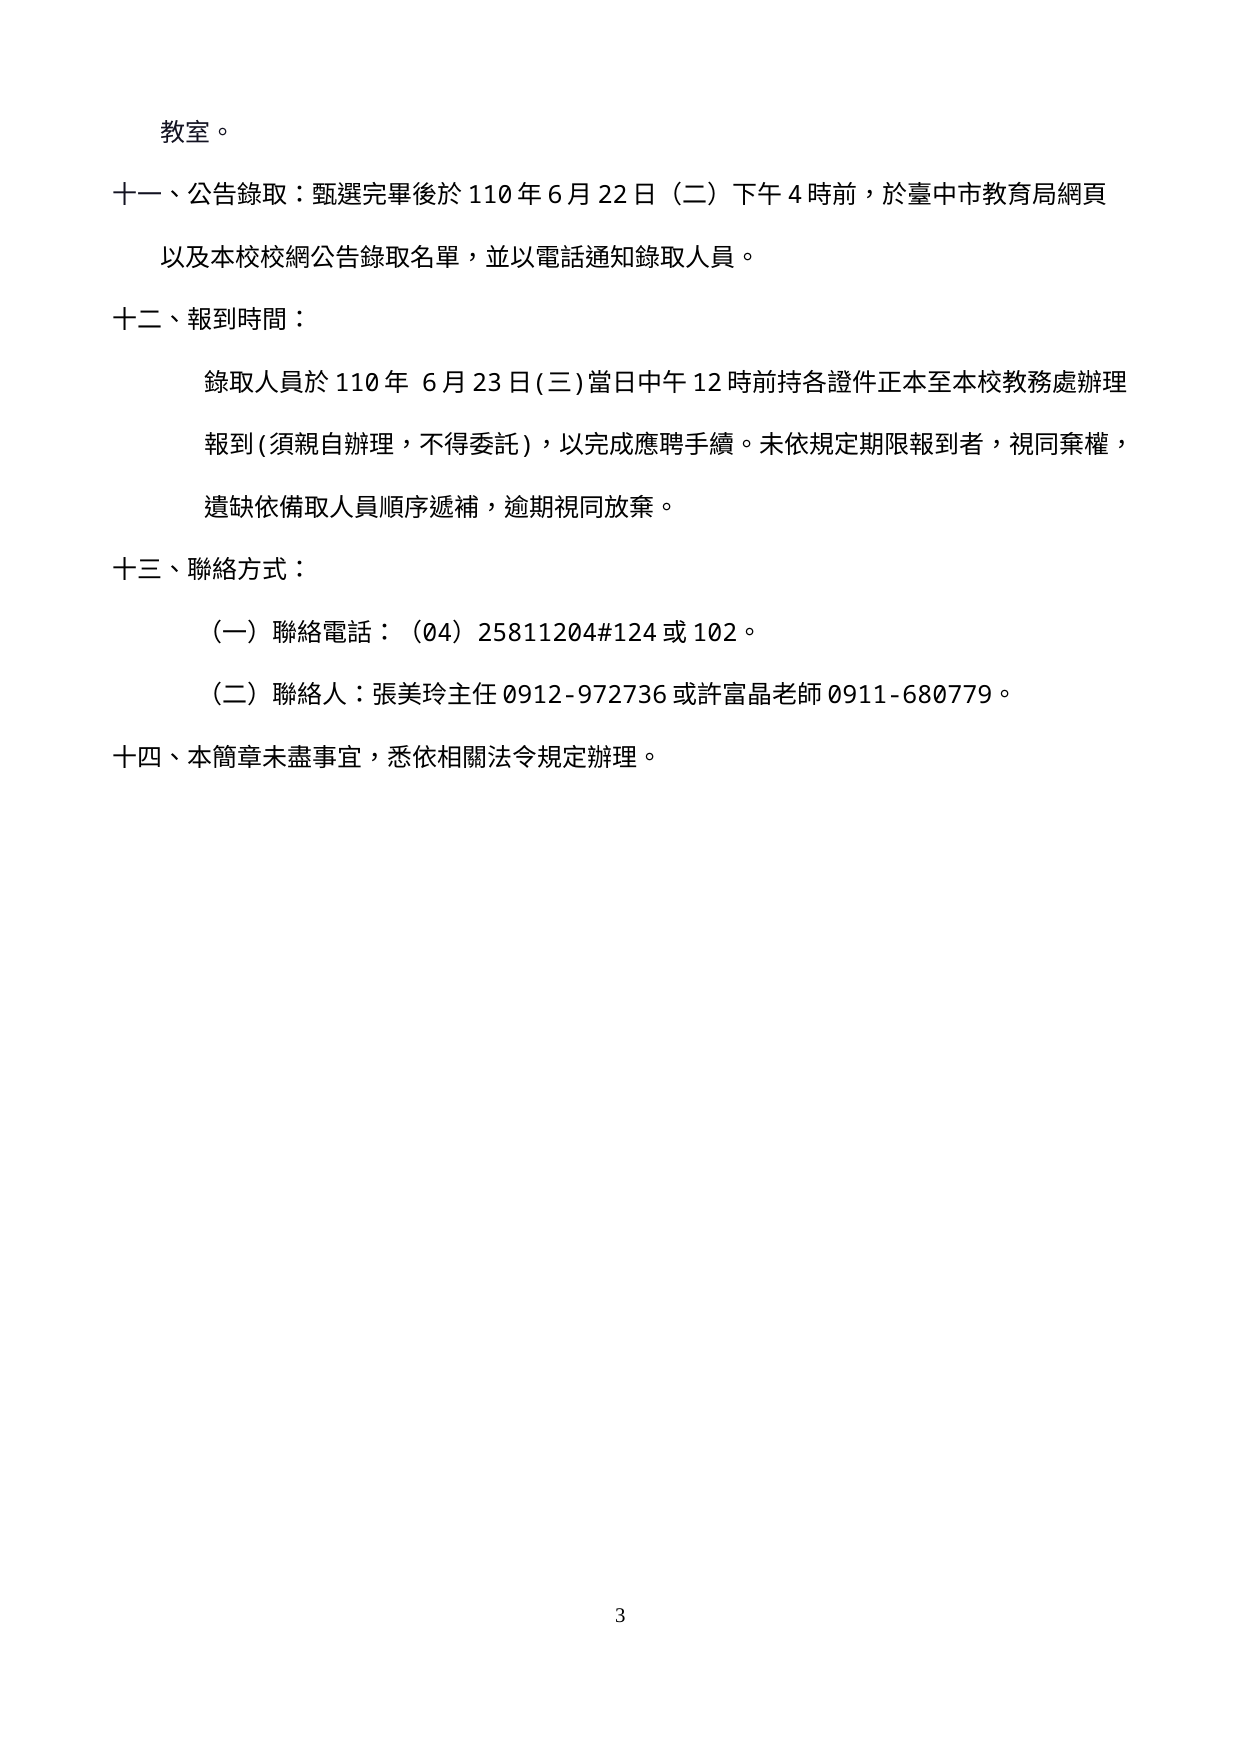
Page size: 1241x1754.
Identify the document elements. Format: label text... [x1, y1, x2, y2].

text （一）聯絡電話：（04）25811204#124或102。 [112, 589, 1128, 651]
text 十四、本簡章未盡事宜，悉依相關法令規定辦理。 [112, 714, 1128, 776]
text 十二、報到時間： [112, 276, 1128, 339]
text 教室。 [112, 89, 1128, 151]
text 十一、公告錄取：甄選完畢後於110年6月22日（二）下午4時前，於臺中市教育局網頁以及本校校網公告錄取名單，並以電話通知錄取人員。 [112, 151, 1128, 276]
text 錄取人員於110年 6月23日(三)當日中午12時前持各證件正本至本校教務處辦理報到(須親自辦理，不得委託)，以完成應聘手續。未依規定期限報到者，視同棄權，遺缺依備取人員順序遞補，逾期視同放棄。 [204, 339, 1128, 526]
text 十三、聯絡方式： [112, 526, 1128, 589]
text （二）聯絡人：張美玲主任0912-972736或許富晶老師0911-680779。 [112, 651, 1128, 714]
